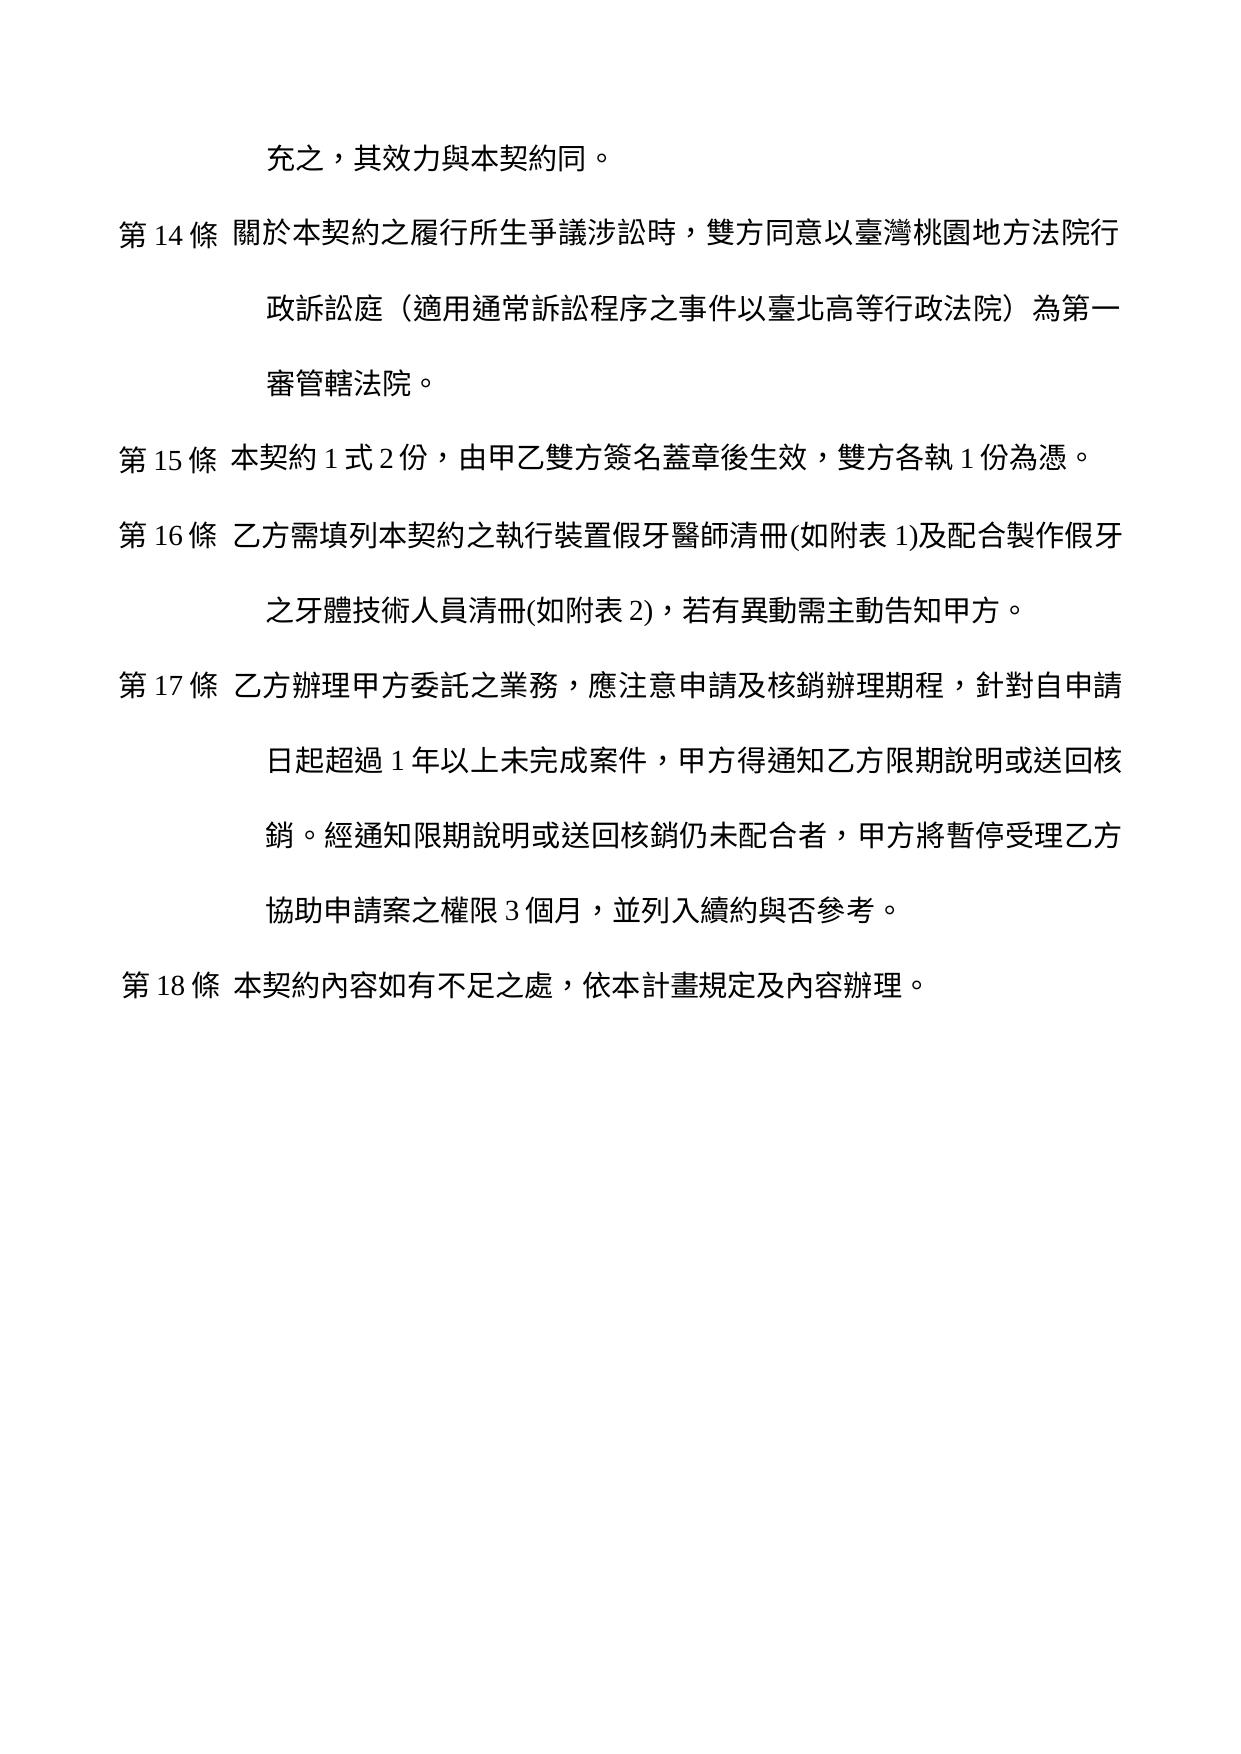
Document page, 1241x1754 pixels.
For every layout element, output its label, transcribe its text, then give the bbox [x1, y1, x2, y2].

text 第15條 本契約1式2份，由甲乙雙方簽名蓋章後生效，雙方各執1份為憑。 [118, 419, 1122, 494]
text 第14條 關於本契約之履行所生爭議涉訟時，雙方同意以臺灣桃園地方法院行政訴訟庭（適用通常訴訟程序之事件以臺北高等行政法院）為第一審管轄法院。 [118, 194, 1122, 419]
text 充之，其效力與本契約同。 [118, 119, 1122, 194]
text 第17條 乙方辦理甲方委託之業務，應注意申請及核銷辦理期程，針對自申請日起超過1年以上未完成案件，甲方得通知乙方限期說明或送回核銷。經通知限期說明或送回核銷仍未配合者，甲方將暫停受理乙方協助申請案之權限3個月，並列入續約與否參考。 [118, 644, 1124, 944]
text 第16條 乙方需填列本契約之執行裝置假牙醫師清冊(如附表1)及配合製作假牙之牙體技術人員清冊(如附表2)，若有異動需主動告知甲方。 [118, 494, 1124, 644]
text 第18條 本契約內容如有不足之處，依本計畫規定及內容辦理。 [118, 944, 1124, 1019]
